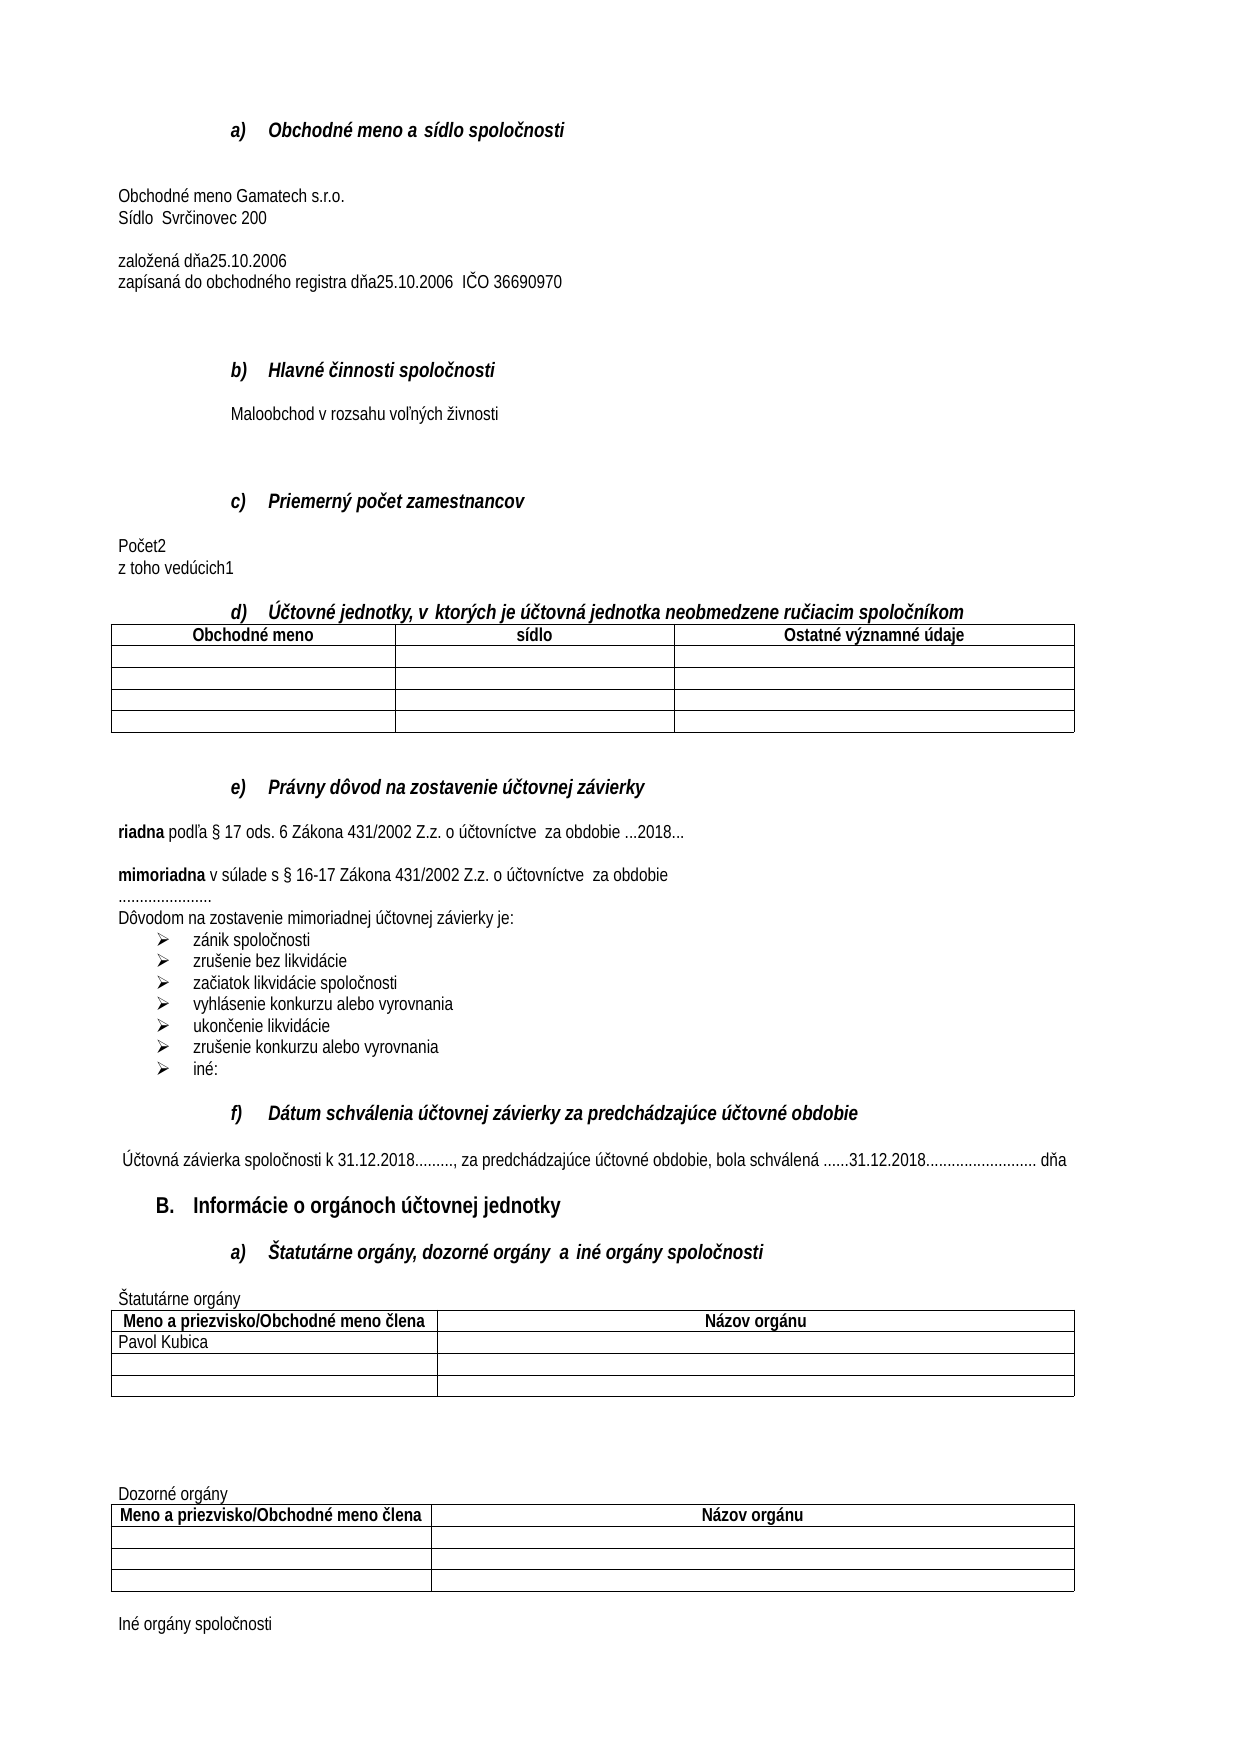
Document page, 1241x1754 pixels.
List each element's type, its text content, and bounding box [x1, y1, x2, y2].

text d) Účtovné jednotky, v ktorých je účtovná jednotka neobmedzene ručiacim spoločníkom [231, 600, 1122, 624]
text Počet2 [118, 535, 1122, 557]
text Iné orgány spoločnosti [118, 1612, 1122, 1634]
table_header Názov orgánu [432, 1505, 1074, 1526]
table_header Meno a priezvisko/Obchodné meno člena [112, 1311, 437, 1331]
table_cell [432, 1527, 1074, 1547]
text Dozorné orgány [118, 1482, 1122, 1504]
text riadna podľa § 17 ods. 6 Zákona 431/2002 Z.z. o účtovníctve za obdobie ...2018... [118, 821, 1122, 842]
table_cell [112, 1354, 437, 1374]
text Účtovná závierka spoločnosti k 31.12.2018........., za predchádzajúce účtovné obdobie, bola schválená ......31.12.2018.......................... dňa [118, 1149, 1122, 1171]
table_cell [396, 668, 674, 689]
table_cell [112, 1527, 431, 1547]
text  začiatok likvidácie spoločnosti [156, 972, 1122, 993]
table_cell [112, 1549, 431, 1569]
text Štatutárne orgány [118, 1288, 1122, 1309]
table_cell [675, 646, 1074, 667]
text  ukončenie likvidácie [156, 1015, 1122, 1036]
text e) Právny dôvod na zostavenie účtovnej závierky [231, 775, 1122, 799]
table_header Názov orgánu [438, 1311, 1074, 1331]
text b) Hlavné činnosti spoločnosti [231, 358, 1122, 382]
text c) Priemerný počet zamestnancov [231, 489, 1122, 513]
text založená dňa25.10.2006 [118, 250, 1122, 271]
table_cell [675, 690, 1074, 710]
table_cell [396, 711, 674, 732]
table_cell [112, 690, 395, 710]
text Obchodné meno Gamatech s.r.o. [118, 185, 1122, 207]
text B. Informácie o orgánoch účtovnej jednotky [156, 1192, 1122, 1218]
text  zrušenie bez likvidácie [156, 950, 1122, 972]
table_cell [396, 690, 674, 710]
text  zánik spoločnosti [156, 928, 1122, 950]
table_cell [675, 668, 1074, 689]
table_cell [396, 646, 674, 667]
table_header sídlo [396, 625, 674, 645]
text mimoriadna v súlade s § 16-17 Zákona 431/2002 Z.z. o účtovníctve za obdobie [118, 864, 1122, 885]
text a) Štatutárne orgány, dozorné orgány a iné orgány spoločnosti [231, 1240, 1122, 1264]
text  iné: [156, 1058, 1122, 1079]
table_cell [112, 711, 395, 732]
text ...................... [118, 885, 1122, 907]
table_cell [432, 1570, 1074, 1591]
table_header Obchodné meno [112, 625, 395, 645]
table_cell [112, 1376, 437, 1396]
table_cell [112, 1570, 431, 1591]
text a) Obchodné meno a sídlo spoločnosti [231, 118, 1122, 142]
text Maloobchod v rozsahu voľných živnosti [231, 403, 1122, 425]
text Sídlo Svrčinovec 200 [118, 207, 1122, 228]
text Dôvodom na zostavenie mimoriadnej účtovnej závierky je: [118, 907, 1122, 928]
text f) Dátum schválenia účtovnej závierky za predchádzajúce účtovné obdobie [231, 1101, 1122, 1125]
table_header Meno a priezvisko/Obchodné meno člena [112, 1505, 431, 1526]
table_header Ostatné významné údaje [675, 625, 1074, 645]
table_cell [675, 711, 1074, 732]
text  zrušenie konkurzu alebo vyrovnania [156, 1036, 1122, 1058]
table_cell [112, 668, 395, 689]
table_cell Pavol Kubica [112, 1332, 437, 1353]
table_cell [438, 1354, 1074, 1374]
table_cell [438, 1376, 1074, 1396]
table_cell [432, 1549, 1074, 1569]
table_cell [112, 646, 395, 667]
text  vyhlásenie konkurzu alebo vyrovnania [156, 993, 1122, 1015]
table_cell [438, 1332, 1074, 1353]
text zapísaná do obchodného registra dňa25.10.2006 IČO 36690970 [118, 271, 1122, 293]
text z toho vedúcich1 [118, 557, 1122, 578]
